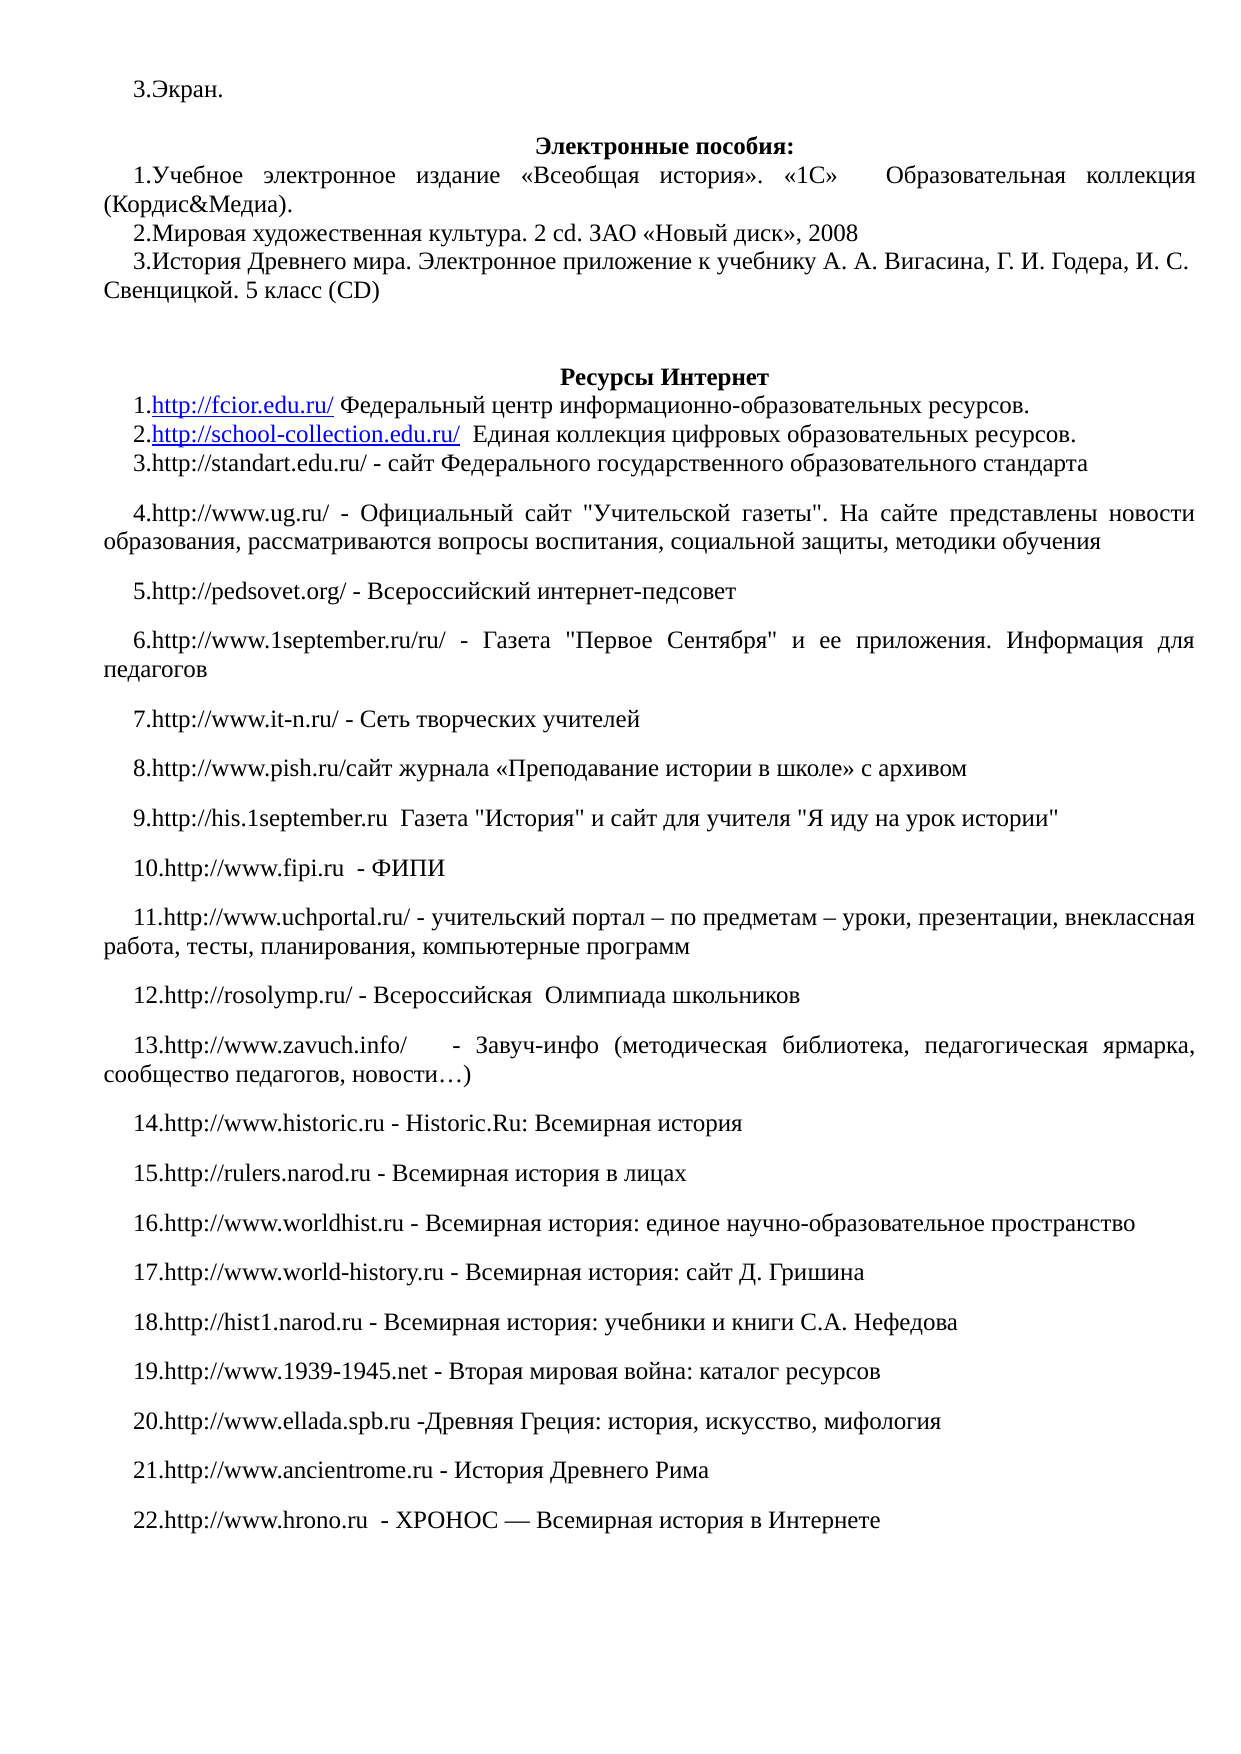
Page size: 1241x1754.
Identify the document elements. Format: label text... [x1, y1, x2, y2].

list http://fcior.edu.ru/ Федеральный центр информационно-образовательных ресурсов. [103, 391, 1196, 419]
list http://www.pish.ru/сайт журнала «Преподавание истории в школе» с архивом [103, 753, 1196, 782]
list Учебное электронное издание «Всеобщая история». «1С» Образовательная коллекция (Кордис&Медиа). [103, 160, 1196, 218]
list http://www.1september.ru/ru/ - Газета "Первое Сентября" и ее приложения. Информация для педагогов [103, 626, 1196, 683]
list http://school-collection.edu.ru/ Единая коллекция цифровых образовательных ресурсов. [103, 419, 1196, 448]
list http://www.ellada.spb.ru -Древняя Греция: история, искусство, мифология [103, 1406, 1196, 1435]
list http://www.hrono.ru - ХРОНОС — Всемирная история в Интернете [103, 1505, 1196, 1534]
list http://www.zavuch.info/ - Завуч-инфо (методическая библиотека, педагогическая ярмарка, сообщество педагогов, новости…) [103, 1030, 1196, 1088]
list http://rulers.narod.ru - Всемирная история в лицах [103, 1158, 1196, 1187]
list http://www.ug.ru/ - Официальный сайт "Учительской газеты". На сайте представлены новости образования, рассматриваются вопросы воспитания, социальной защиты, методики обучения [103, 498, 1196, 555]
list http://rosolymp.ru/ - Всероссийская Олимпиада школьников [103, 981, 1196, 1009]
list http://www.it-n.ru/ - Сеть творческих учителей [103, 704, 1196, 733]
list http://hist1.narod.ru - Всемирная история: учебники и книги С.А. Нефедова [103, 1307, 1196, 1336]
list http://standart.edu.ru/ - сайт Федерального государственного образовательного стандарта [103, 448, 1196, 477]
list http://www.uchportal.ru/ - учительский портал – по предметам – уроки, презентации, внеклассная работа, тесты, планирования, компьютерные программ [103, 902, 1196, 960]
list http://www.fipi.ru - ФИПИ [103, 853, 1196, 881]
list http://his.1september.ru Газета "История" и сайт для учителя "Я иду на урок истории" [103, 803, 1196, 832]
text Электронные пособия: [103, 131, 1196, 160]
list http://www.historic.ru - Historic.Ru: Всемирная история [103, 1108, 1196, 1137]
list http://pedsovet.org/ - Всероссийский интернет-педсовет [103, 576, 1196, 605]
list История Древнего мира. Электронное приложение к учебнику А. А. Вигасина, Г. И. Годера, И. С. Свенцицкой. 5 класс (CD) [103, 246, 1196, 304]
list http://www.worldhist.ru - Всемирная история: единое научно-образовательное пространство [103, 1208, 1196, 1236]
list Мировая художественная культура. 2 cd. ЗАО «Новый диск», 2008 [103, 218, 1196, 246]
text 3.Экран. [103, 74, 1196, 103]
list http://www.1939-1945.net - Вторая мировая война: каталог ресурсов [103, 1356, 1196, 1385]
list http://www.world-history.ru - Всемирная история: сайт Д. Гришина [103, 1257, 1196, 1286]
list http://www.ancientrome.ru - История Древнего Рима [103, 1456, 1196, 1484]
text Ресурсы Интернет [103, 362, 1196, 391]
